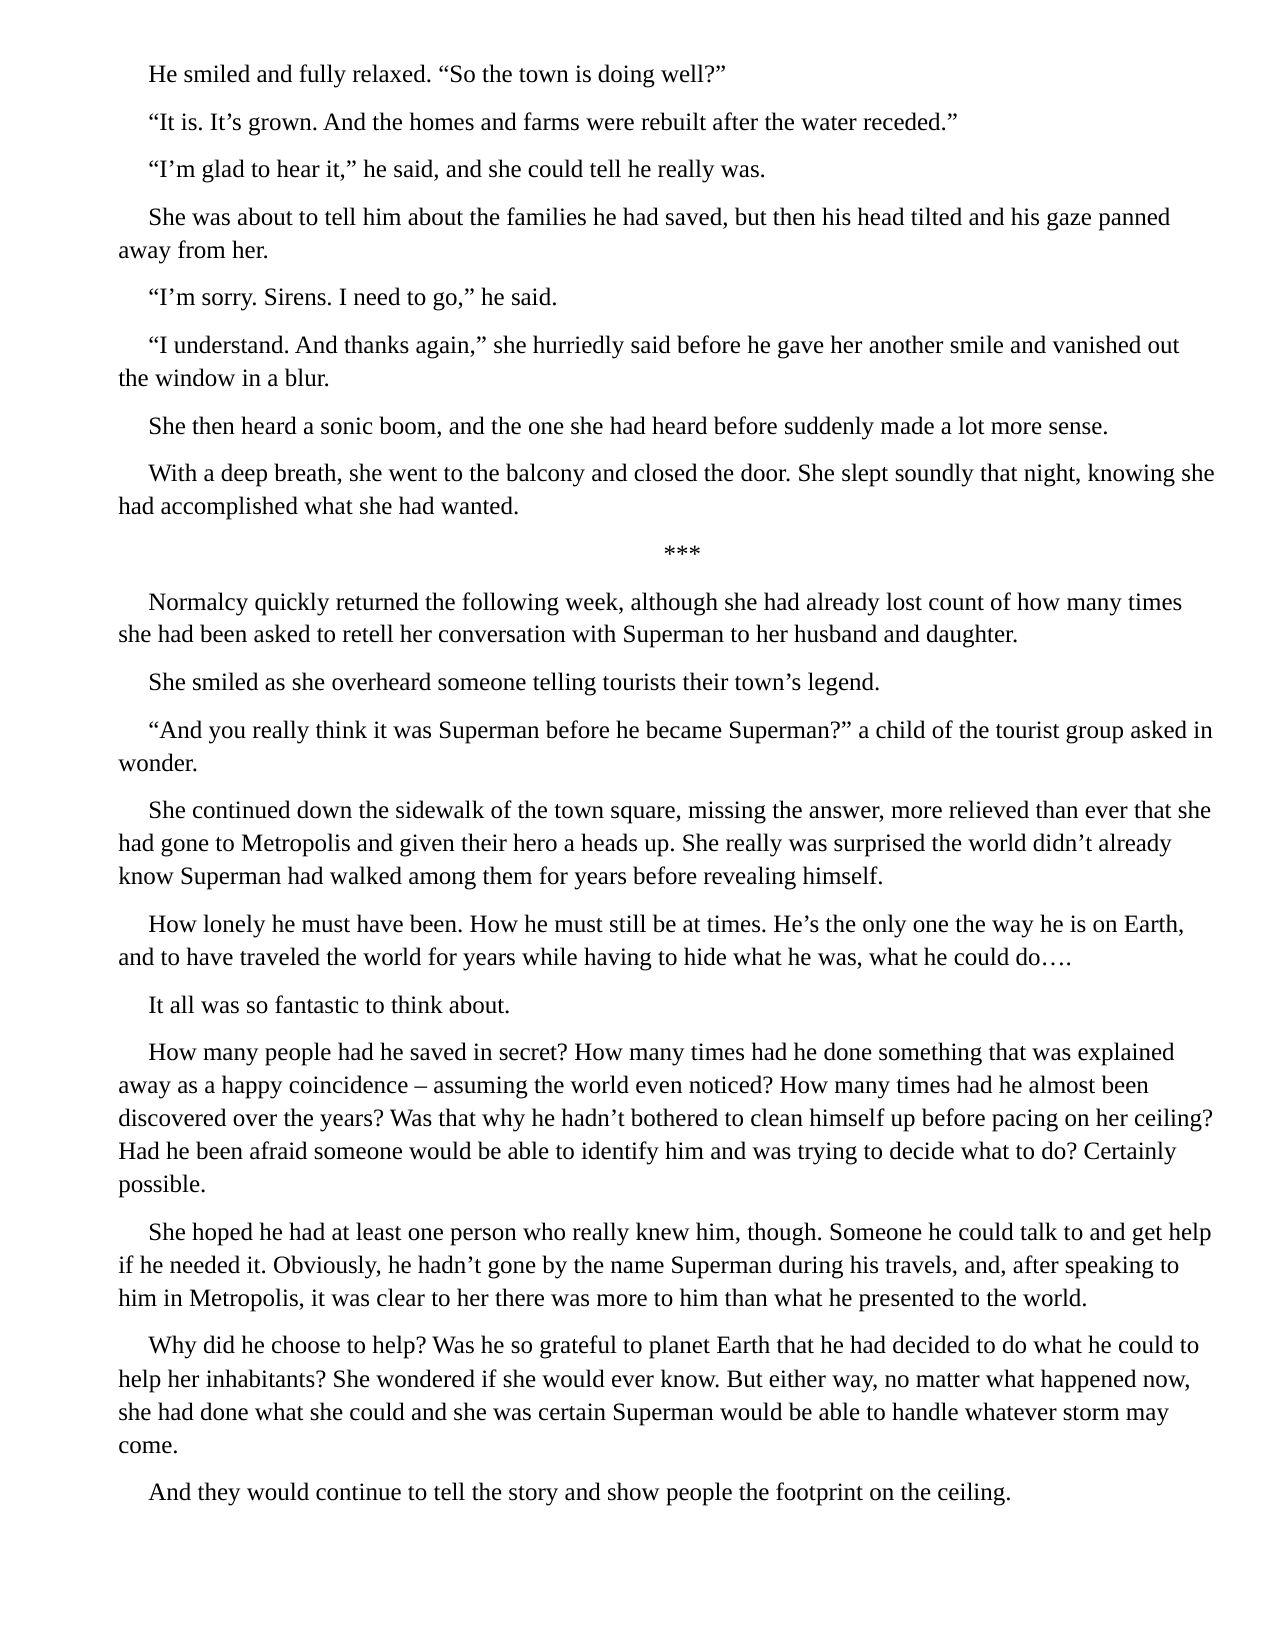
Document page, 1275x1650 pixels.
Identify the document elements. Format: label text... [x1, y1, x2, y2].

text And they would continue to tell the story and show people the footprint on the ceiling. [118, 1477, 1216, 1506]
text Normalcy quickly returned the following week, although she had already lost count of how many times she had been asked to retell her conversation with Superman to her husband and daughter. [118, 587, 1216, 648]
text “I’m sorry. Sirens. I need to go,” he said. [118, 282, 1216, 311]
text How lonely he must have been. How he must still be at times. He’s the only one the way he is on Earth, and to have traveled the world for years while having to hide what he was, what he could do…. [118, 909, 1216, 971]
text She was about to tell him about the families he had saved, but then his head tilted and his gaze panned away from her. [118, 202, 1216, 264]
text Why did he choose to help? Was he so grateful to planet Earth that he had decided to do what he could to help her inhabitants? She wondered if she would ever know. But either way, no matter what happened now, she had done what she could and she was certain Superman would be able to handle whatever storm may come. [118, 1331, 1216, 1458]
text It all was so fantastic to think about. [118, 990, 1216, 1018]
text *** [118, 539, 1216, 568]
text “I’m glad to hear it,” he said, and she could tell he really was. [118, 154, 1216, 183]
text With a deep breath, she went to the balcony and closed the door. She slept soundly that night, knowing she had accomplished what she had wanted. [118, 458, 1216, 520]
text “It is. It’s grown. And the homes and farms were rebuilt after the water receded.” [118, 107, 1216, 135]
text How many people had he saved in secret? How many times had he done something that was explained away as a happy coincidence – assuming the world even noticed? How many times had he almost been discovered over the years? Was that why he hadn’t bothered to clean himself up before pacing on her ceiling? Had he been afraid someone would be able to identify him and was trying to decide what to do? Certainly possible. [118, 1037, 1216, 1198]
text He smiled and fully relaxed. “So the town is doing well?” [118, 59, 1216, 88]
text “And you really think it was Superman before he became Superman?” a child of the tourist group asked in wonder. [118, 715, 1216, 777]
text She smiled as she overheard someone telling tourists their town’s legend. [118, 667, 1216, 696]
text She then heard a sonic boom, and the one she had heard before suddenly made a lot more sense. [118, 411, 1216, 439]
text She hoped he had at least one person who really knew him, though. Someone he could talk to and get help if he needed it. Obviously, he hadn’t gone by the name Superman during his travels, and, after speaking to him in Metropolis, it was clear to her there was more to him than what he presented to the world. [118, 1217, 1216, 1312]
text “I understand. And thanks again,” she hurriedly said before he gave her another smile and vanished out the window in a blur. [118, 330, 1216, 392]
text She continued down the sidewalk of the town square, missing the answer, more relieved than ever that she had gone to Metropolis and given their hero a heads up. She really was surprised the world didn’t already know Superman had walked among them for years before revealing himself. [118, 795, 1216, 890]
